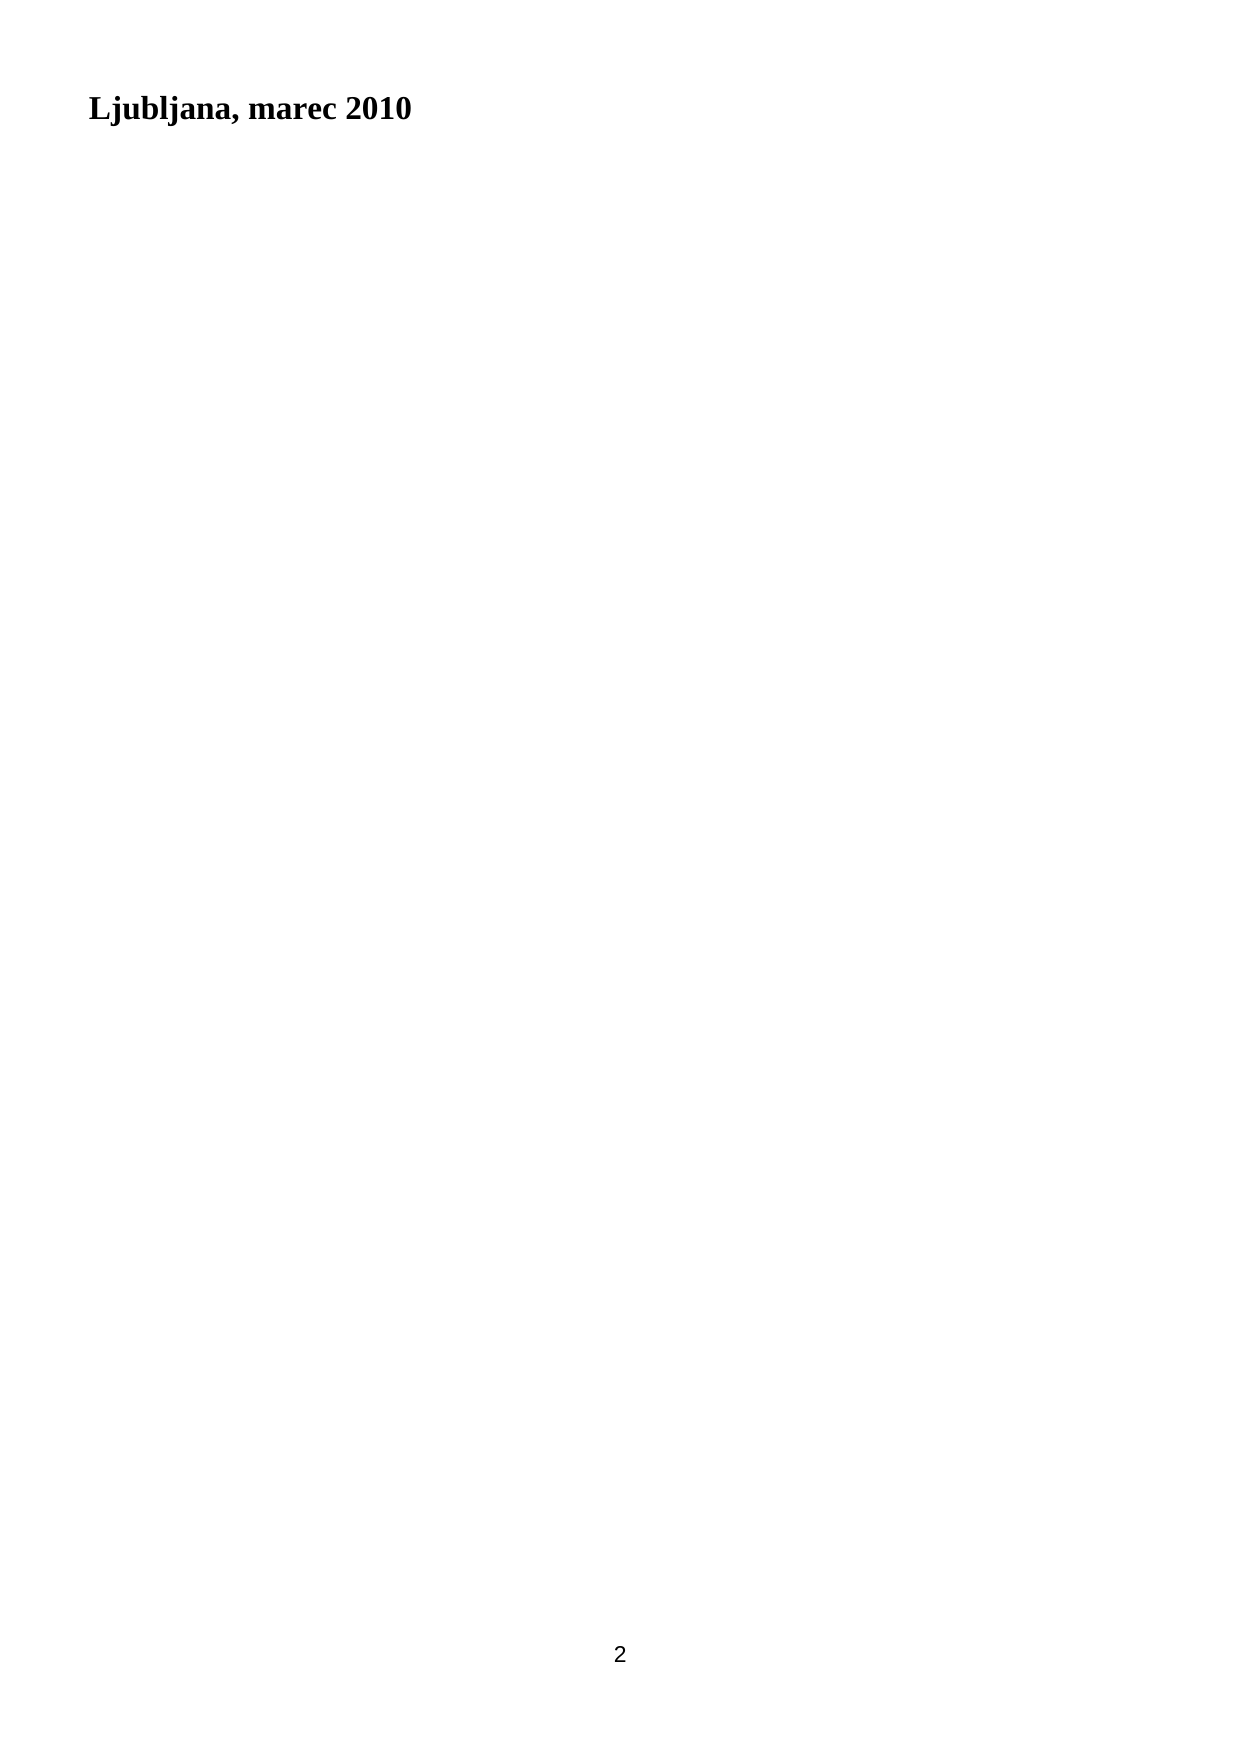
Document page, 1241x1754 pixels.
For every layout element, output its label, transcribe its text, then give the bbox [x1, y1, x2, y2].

text Ljubljana, marec 2010 [89, 89, 1152, 127]
